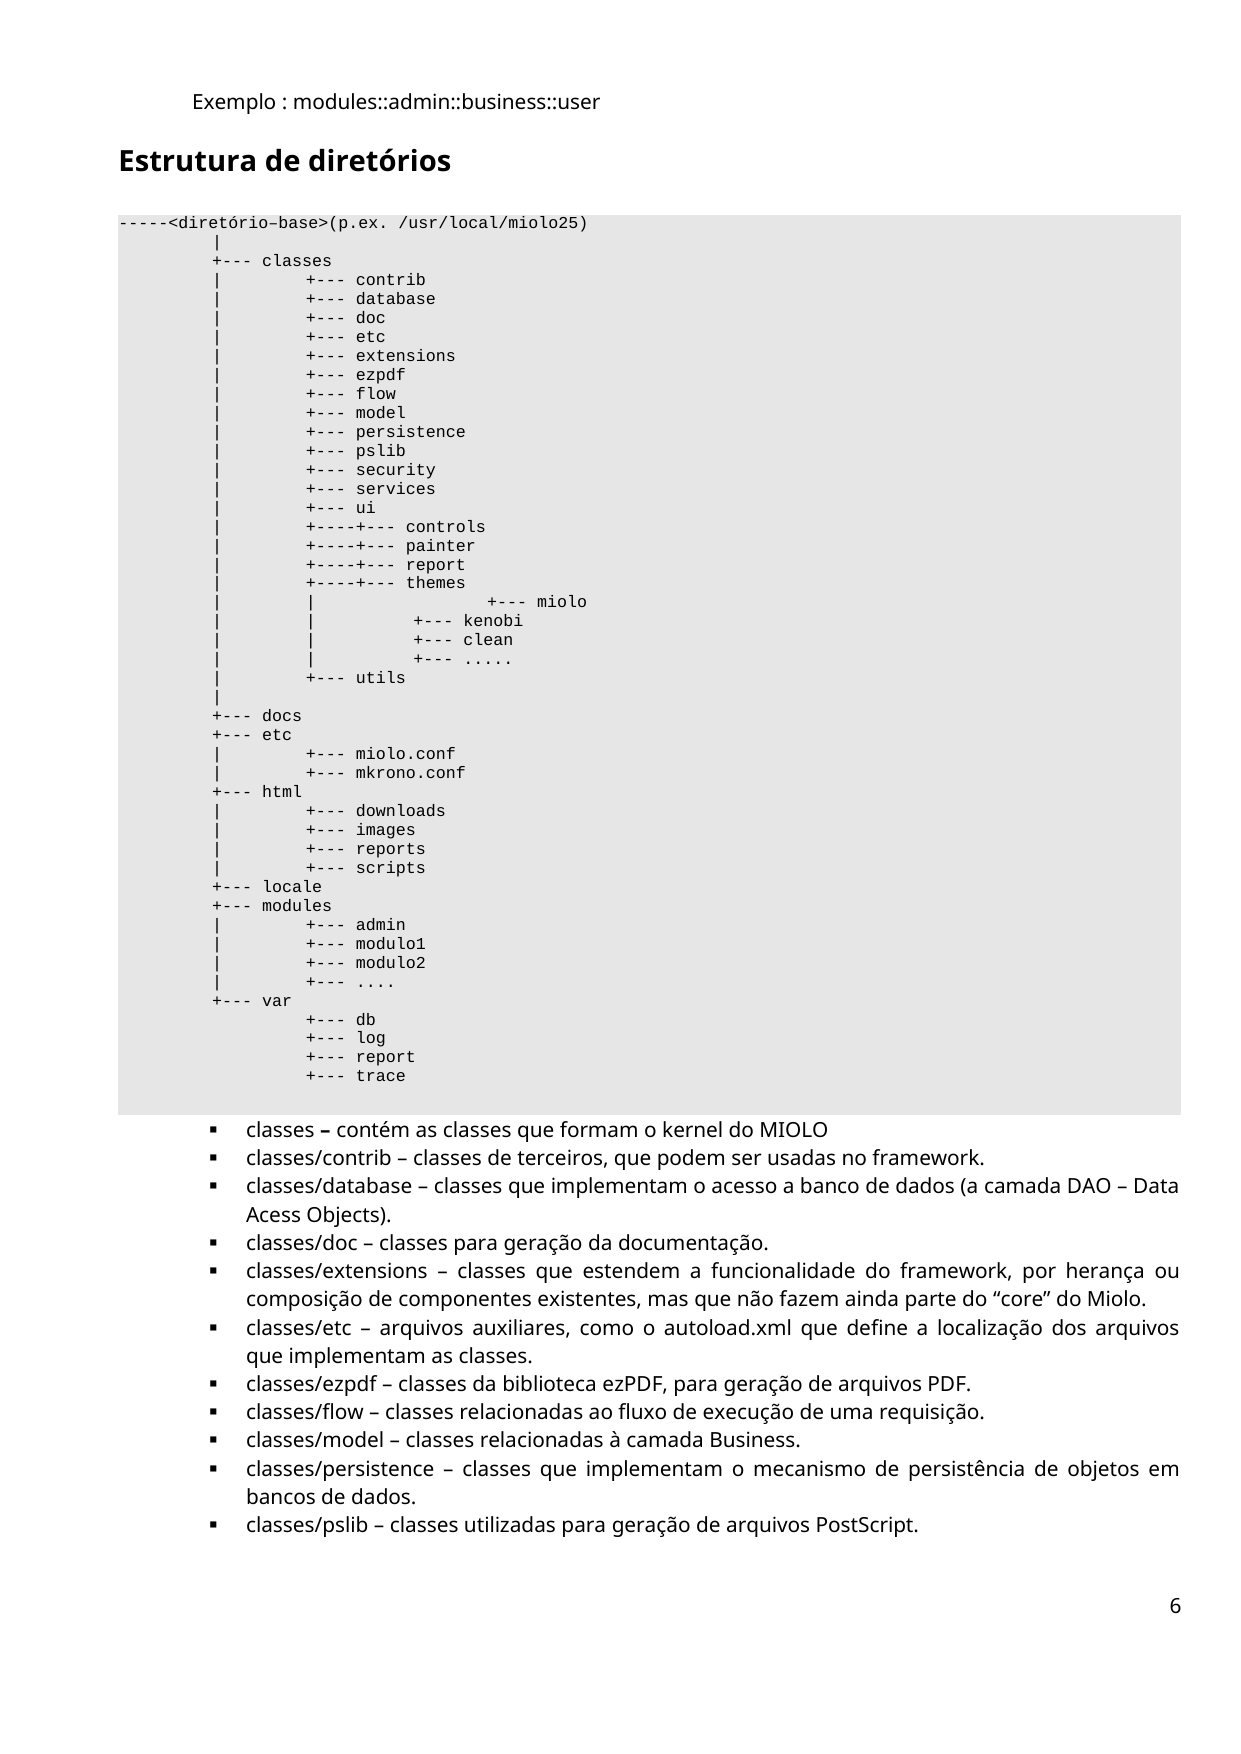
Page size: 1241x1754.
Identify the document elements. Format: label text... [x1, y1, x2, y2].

text | +--- modulo1 [118, 935, 1181, 954]
list classes/ezpdf – classes da biblioteca ezPDF, para geração de arquivos PDF. [208, 1369, 1181, 1397]
text | | +--- miolo [118, 594, 1181, 613]
text +--- trace [118, 1068, 1181, 1087]
text +--- log [118, 1030, 1181, 1049]
text +--- classes [118, 253, 1181, 272]
text | +----+--- controls [118, 518, 1181, 537]
text -----<diretório–base>(p.ex. /usr/local/miolo25) [118, 215, 1181, 234]
text | +--- extensions [118, 347, 1181, 366]
text | +--- modulo2 [118, 954, 1181, 973]
text | +--- ui [118, 499, 1181, 518]
text | +--- persistence [118, 423, 1181, 442]
text | +--- security [118, 461, 1181, 480]
list classes/persistence – classes que implementam o mecanismo de persistência de objetos em bancos de dados. [208, 1454, 1181, 1510]
text | +--- miolo.conf [118, 746, 1181, 764]
text +--- etc [118, 727, 1181, 746]
text +--- report [118, 1049, 1181, 1068]
text | +--- utils [118, 670, 1181, 689]
text +--- html [118, 783, 1181, 802]
list classes/contrib – classes de terceiros, que podem ser usadas no framework. [208, 1143, 1181, 1172]
text | +--- etc [118, 328, 1181, 347]
list classes/pslib – classes utilizadas para geração de arquivos PostScript. [208, 1510, 1181, 1538]
text | +--- mkrono.conf [118, 764, 1181, 783]
text | +--- model [118, 404, 1181, 423]
text | +--- contrib [118, 272, 1181, 291]
text | +--- ezpdf [118, 366, 1181, 385]
text | +--- admin [118, 916, 1181, 935]
text | +--- reports [118, 840, 1181, 859]
text Exemplo : modules::admin::business::user [118, 87, 1181, 116]
text | | +--- clean [118, 632, 1181, 651]
text +--- var [118, 992, 1181, 1011]
text +--- locale [118, 878, 1181, 897]
list classes/flow – classes relacionadas ao fluxo de execução de uma requisição. [208, 1397, 1181, 1426]
text | +--- doc [118, 309, 1181, 328]
text | +--- .... [118, 973, 1181, 992]
text | +--- scripts [118, 859, 1181, 878]
text | | +--- kenobi [118, 613, 1181, 632]
text | | +--- ..... [118, 651, 1181, 670]
text | +--- downloads [118, 802, 1181, 821]
text | +--- services [118, 480, 1181, 499]
list classes/doc – classes para geração da documentação. [208, 1228, 1181, 1256]
text | +----+--- painter [118, 537, 1181, 556]
text +--- docs [118, 708, 1181, 727]
text | +--- database [118, 291, 1181, 309]
list classes/database – classes que implementam o acesso a banco de dados (a camada DAO – Data Acess Objects). [208, 1172, 1181, 1228]
text | +--- flow [118, 385, 1181, 404]
subtitle Estrutura de diretórios [118, 141, 1181, 180]
text | +----+--- themes [118, 575, 1181, 594]
text +--- db [118, 1011, 1181, 1030]
list classes – contém as classes que formam o kernel do MIOLO [208, 1115, 1181, 1143]
text | [118, 689, 1181, 708]
text | [118, 234, 1181, 253]
text +--- modules [118, 897, 1181, 916]
text | +----+--- report [118, 556, 1181, 575]
list classes/etc – arquivos auxiliares, como o autoload.xml que define a localização dos arquivos que implementam as classes. [208, 1313, 1181, 1369]
list classes/model – classes relacionadas à camada Business. [208, 1426, 1181, 1454]
text | +--- pslib [118, 442, 1181, 461]
list classes/extensions – classes que estendem a funcionalidade do framework, por herança ou composição de componentes existentes, mas que não fazem ainda parte do “core” do Miolo. [208, 1256, 1181, 1313]
text | +--- images [118, 821, 1181, 840]
